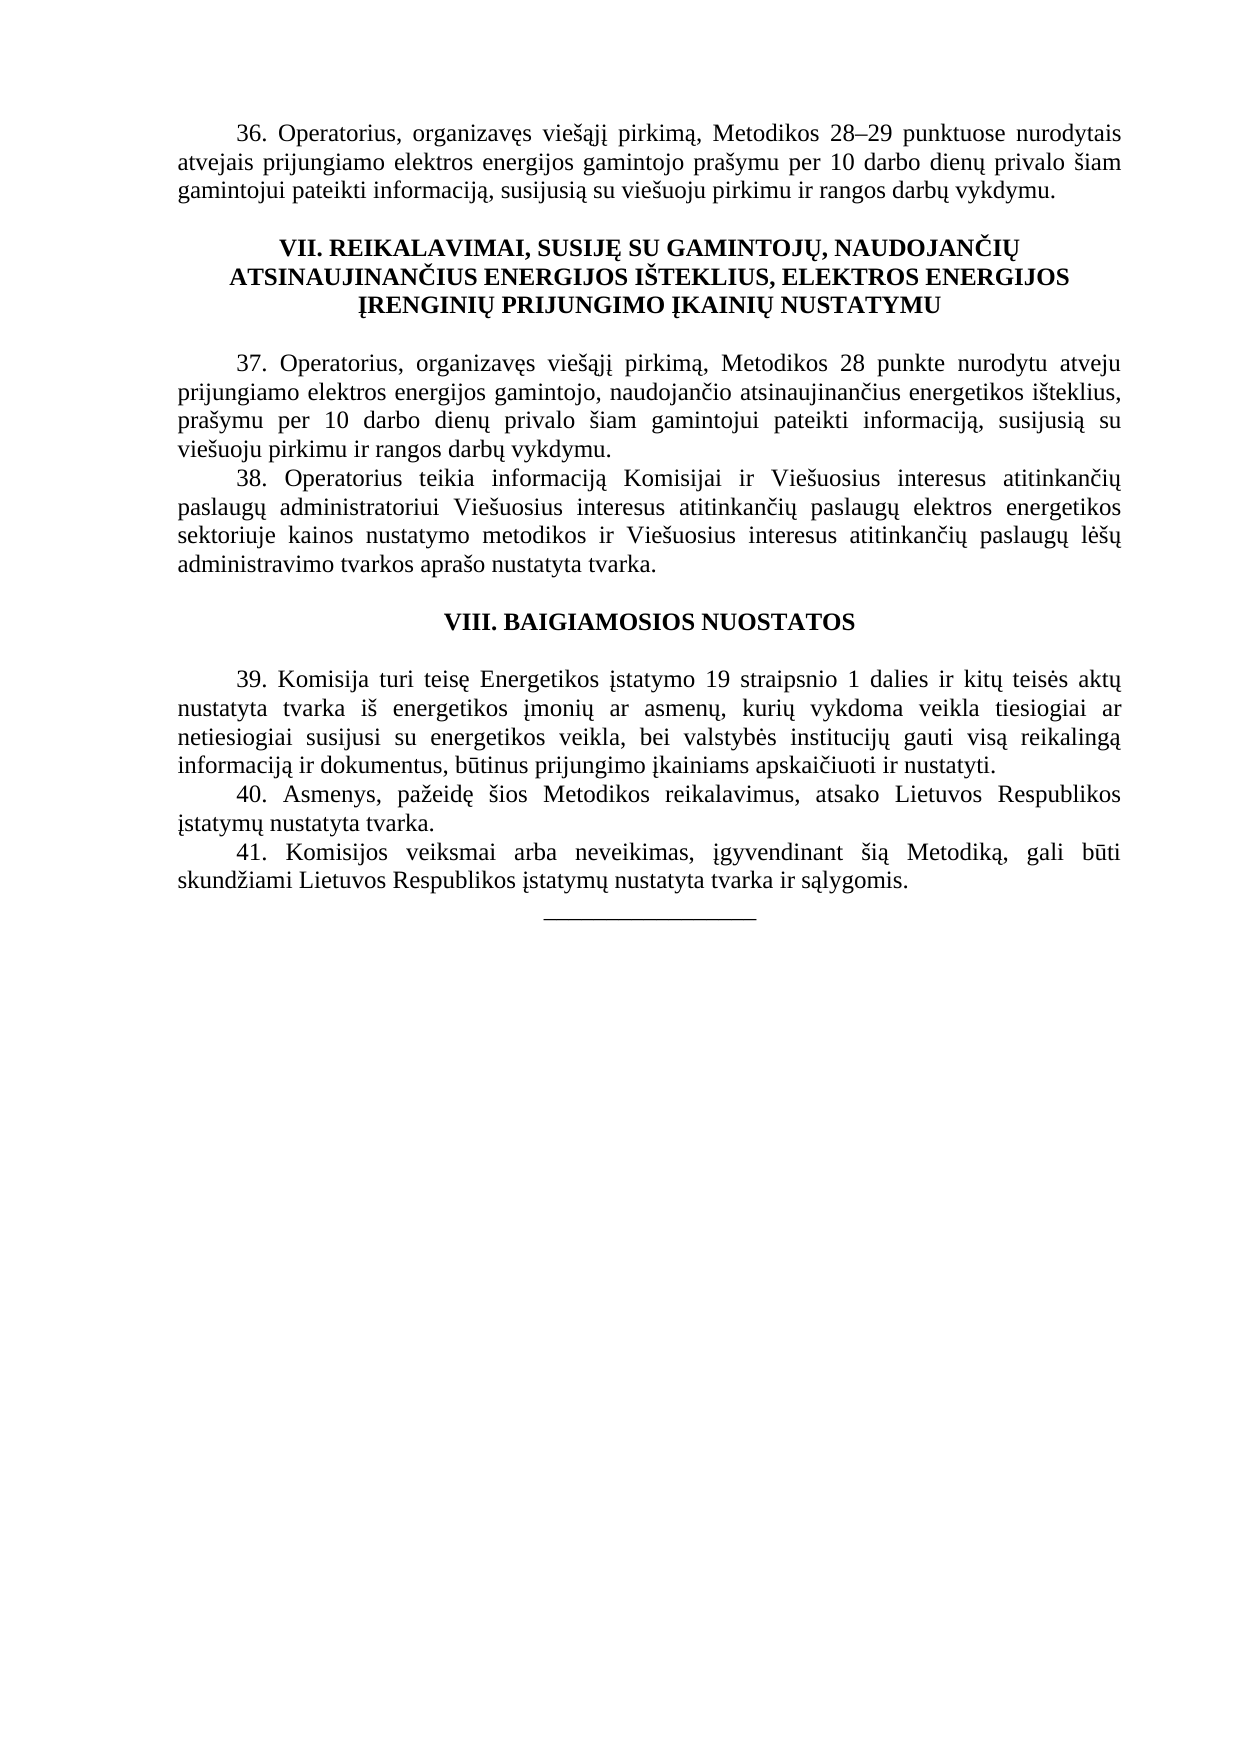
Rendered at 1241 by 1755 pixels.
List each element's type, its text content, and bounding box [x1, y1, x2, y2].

text 40. Asmenys, pažeidę šios Metodikos reikalavimus, atsako Lietuvos Respublikos įstatymų nustatyta tvarka. [177, 779, 1122, 837]
text 36. Operatorius, organizavęs viešąjį pirkimą, Metodikos 28–29 punktuose nurodytais atvejais prijungiamo elektros energijos gamintojo prašymu per 10 darbo dienų privalo šiam gamintojui pateikti informaciją, susijusią su viešuoju pirkimu ir rangos darbų vykdymu. [177, 118, 1122, 204]
text 41. Komisijos veiksmai arba neveikimas, įgyvendinant šią Metodiką, gali būti skundžiami Lietuvos Respublikos įstatymų nustatyta tvarka ir sąlygomis. [177, 837, 1122, 894]
text VII. REIKALAVIMAI, SUSIJĘ SU GAMINTOJŲ, NAUDOJANČIŲ ATSINAUJINANČIUS ENERGIJOS IŠTEKLIUS, ELEKTROS ENERGIJOS ĮRENGINIŲ PRIJUNGIMO ĮKAINIŲ NUSTATYMU [177, 233, 1122, 319]
text 38. Operatorius teikia informaciją Komisijai ir Viešuosius interesus atitinkančių paslaugų administratoriui Viešuosius interesus atitinkančių paslaugų elektros energetikos sektoriuje kainos nustatymo metodikos ir Viešuosius interesus atitinkančių paslaugų lėšų administravimo tvarkos aprašo nustatyta tvarka. [177, 463, 1122, 578]
text _________________ [177, 894, 1122, 923]
text 39. Komisija turi teisę Energetikos įstatymo 19 straipsnio 1 dalies ir kitų teisės aktų nustatyta tvarka iš energetikos įmonių ar asmenų, kurių vykdoma veikla tiesiogiai ar netiesiogiai susijusi su energetikos veikla, bei valstybės institucijų gauti visą reikalingą informaciją ir dokumentus, būtinus prijungimo įkainiams apskaičiuoti ir nustatyti. [177, 664, 1122, 779]
text VIII. BAIGIAMOSIOS NUOSTATOS [177, 607, 1122, 636]
text 37. Operatorius, organizavęs viešąjį pirkimą, Metodikos 28 punkte nurodytu atveju prijungiamo elektros energijos gamintojo, naudojančio atsinaujinančius energetikos išteklius, prašymu per 10 darbo dienų privalo šiam gamintojui pateikti informaciją, susijusią su viešuoju pirkimu ir rangos darbų vykdymu. [177, 348, 1122, 463]
